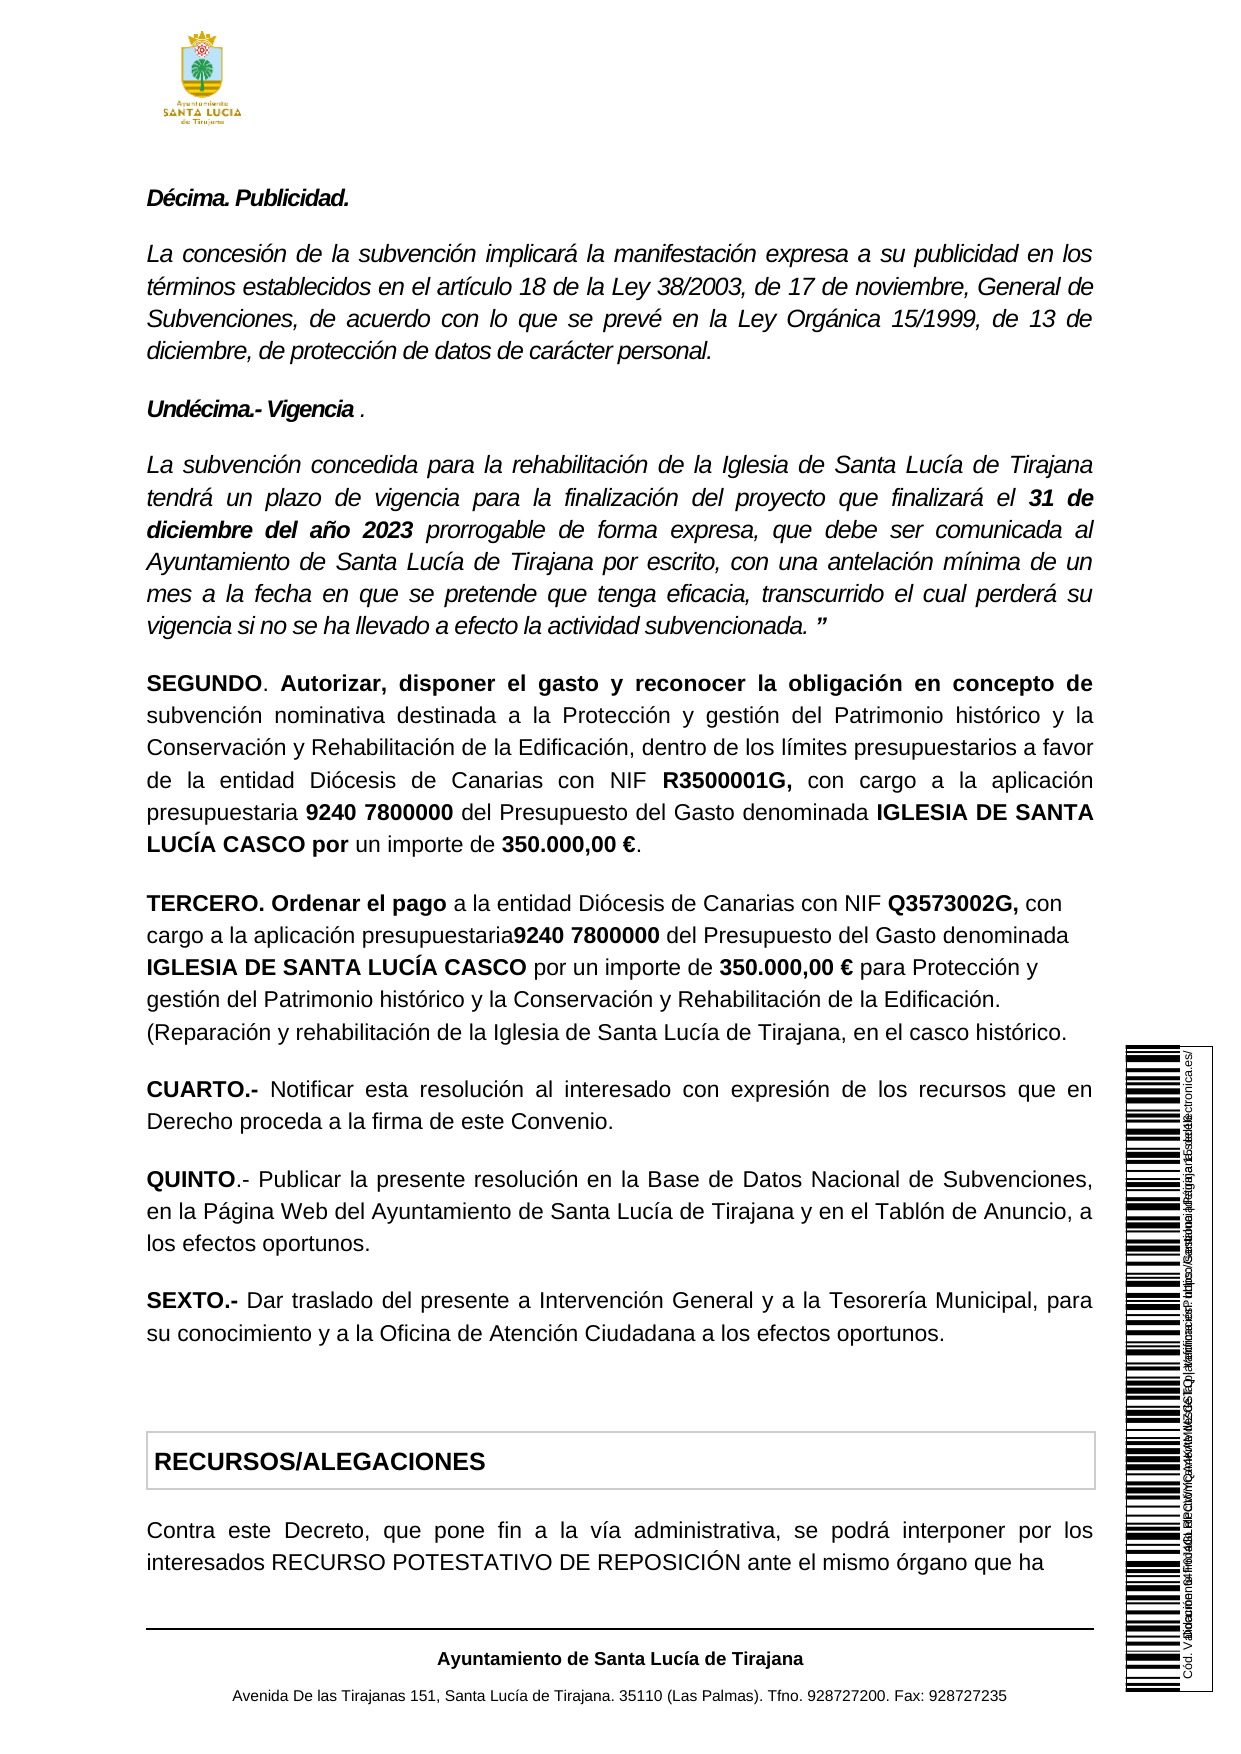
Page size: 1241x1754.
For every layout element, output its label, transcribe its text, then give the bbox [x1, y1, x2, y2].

text Undécima.- Vigencia . [146, 396, 1094, 423]
table_header Cód. Validación: 64F6J4GLRPCWYQA4KAMMZGSTQ | Verificación: https://santaluciadetirajana.sedelectronica.es/ Documento firmado electrónicamente desde la plataforma esPublico Gestiona | Página 15 de 16 [1180, 1047, 1212, 1691]
text La subvención concedida para la rehabilitación de la Iglesia de Santa Lucía de Tirajana tendrá un plazo de vigencia para la finalización del proyecto que finalizará el 31 de diciembre del año 2023 prorrogable de forma expresa, que debe ser comunicada al Ayuntamiento de Santa Lucía de Tirajana por escrito, con una antelación mínima de un mes a la fecha en que se pretende que tenga eficacia, transcurrido el cual perderá su vigencia si no se ha llevado a efecto la actividad subvencionada. ” [146, 448, 1094, 641]
text Contra este Decreto, que pone fin a la vía administrativa, se podrá interponer por los interesados RECURSO POTESTATIVO DE REPOSICIÓN ante el mismo órgano que ha [146, 1512, 1094, 1577]
text SEXTO.- Dar traslado del presente a Intervención General y a la Tesorería Municipal, para su conocimiento y a la Oficina de Atención Ciudadana a los efectos oportunos. [146, 1283, 1094, 1348]
text Ayuntamiento de Santa Lucía de Tirajana [146, 1648, 1094, 1669]
text RECURSOS/ALEGACIONES [148, 1433, 1094, 1488]
picture [1127, 1047, 1180, 1691]
picture [163, 31, 242, 126]
text SEGUNDO. Autorizar, disponer el gasto y reconocer la obligación en concepto de subvención nominativa destinada a la Protección y gestión del Patrimonio histórico y la Conservación y Rehabilitación de la Edificación, dentro de los límites presupuestarios a favor de la entidad Diócesis de Canarias con NIF R3500001G, con cargo a la aplicación presupuestaria 9240 7800000 del Presupuesto del Gasto denominada IGLESIA DE SANTA LUCÍA CASCO por un importe de 350.000,00 €. [146, 665, 1094, 859]
text Avenida De las Tirajanas 151, Santa Lucía de Tirajana. 35110 (Las Palmas). Tfno. 928727200. Fax: 928727235 [146, 1686, 1094, 1704]
text TERCERO. Ordenar el pago a la entidad Diócesis de Canarias con NIF Q3573002G, con cargo a la aplicación presupuestaria9240 7800000 del Presupuesto del Gasto denominada IGLESIA DE SANTA LUCÍA CASCO por un importe de 350.000,00 € para Protección y gestión del Patrimonio histórico y la Conservación y Rehabilitación de la Edificación. (Reparación y rehabilitación de la Iglesia de Santa Lucía de Tirajana, en el casco histórico. [146, 885, 1094, 1047]
text QUINTO.- Publicar la presente resolución en la Base de Datos Nacional de Subvenciones, en la Página Web del Ayuntamiento de Santa Lucía de Tirajana y en el Tablón de Anuncio, a los efectos oportunos. [146, 1161, 1094, 1258]
text La concesión de la subvención implicará la manifestación expresa a su publicidad en los términos establecidos en el artículo 18 de la Ley 38/2003, de 17 de noviembre, General de Subvenciones, de acuerdo con lo que se prevé en la Ley Orgánica 15/1999, de 13 de diciembre, de protección de datos de carácter personal. [146, 237, 1094, 366]
text Décima. Publicidad. [146, 185, 1094, 212]
text CUARTO.- Notificar esta resolución al interesado con expresión de los recursos que en Derecho proceda a la firma de este Convenio. [146, 1072, 1094, 1136]
